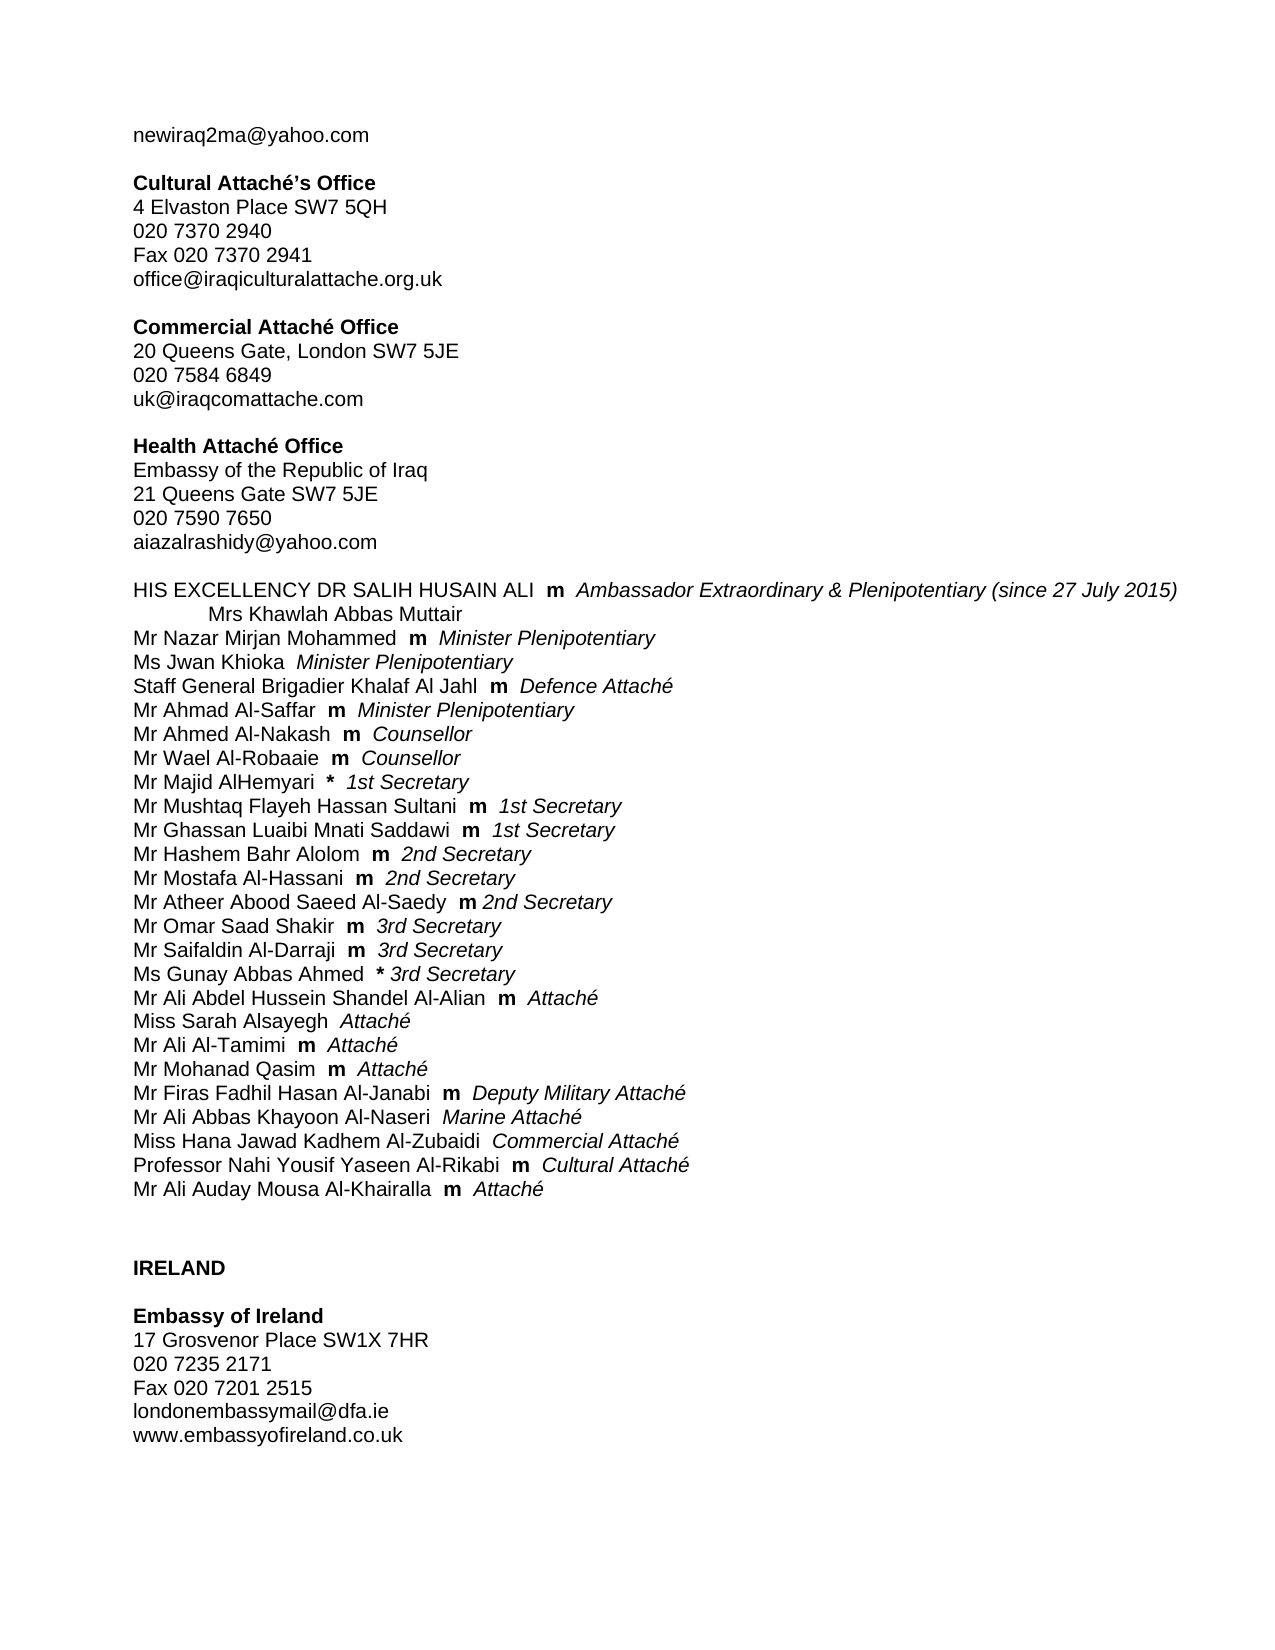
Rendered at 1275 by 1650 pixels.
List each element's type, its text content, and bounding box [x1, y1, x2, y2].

text 4 Elvaston Place SW7 5QH [133, 195, 1181, 219]
text 17 Grosvenor Place SW1X 7HR [133, 1327, 1181, 1351]
text 020 7584 6849 [133, 362, 1181, 386]
text Mr Ali Abbas Khayoon Al-Naseri Marine Attaché [133, 1105, 1181, 1129]
text Mr Mohanad Qasim m Attaché [133, 1057, 1181, 1081]
text Mr Nazar Mirjan Mohammed m Minister Plenipotentiary [133, 626, 1181, 650]
text Mr Wael Al-Robaaie m Counsellor [133, 746, 1181, 770]
text Health Attaché Office [133, 434, 1181, 458]
text londonembassymail@dfa.ie [133, 1399, 1181, 1423]
text Miss Sarah Alsayegh Attaché [133, 1009, 1181, 1033]
text Cultural Attaché’s Office [133, 171, 1181, 195]
text Mr Ali Abdel Hussein Shandel Al-Alian m Attaché [133, 985, 1181, 1009]
subtitle IRELAND [133, 1256, 1181, 1279]
text uk@iraqcomattache.com [133, 386, 1181, 410]
text Embassy of the Republic of Iraq [133, 458, 1181, 482]
text Mr Ahmad Al-Saffar m Minister Plenipotentiary [133, 698, 1181, 722]
text Mr Omar Saad Shakir m 3rd Secretary [133, 913, 1181, 937]
text HIS EXCELLENCY DR SALIH HUSAIN ALI m Ambassador Extraordinary & Plenipotentiary (since 27 July 2015) [133, 578, 1181, 602]
text Mr Ali Al-Tamimi m Attaché [133, 1033, 1181, 1057]
text Miss Hana Jawad Kadhem Al-Zubaidi Commercial Attaché [133, 1129, 1181, 1153]
text 20 Queens Gate, London SW7 5JE [133, 338, 1181, 362]
text 020 7370 2940 [133, 219, 1181, 243]
text Mr Majid AlHemyari * 1st Secretary [133, 770, 1181, 794]
text Ms Gunay Abbas Ahmed * 3rd Secretary [133, 961, 1181, 985]
text Mr Mushtaq Flayeh Hassan Sultani m 1st Secretary [133, 794, 1181, 818]
text Staff General Brigadier Khalaf Al Jahl m Defence Attaché [133, 674, 1181, 698]
subtitle Embassy of Ireland [133, 1303, 1181, 1327]
text Mr Mostafa Al-Hassani m 2nd Secretary [133, 866, 1181, 889]
text Fax 020 7370 2941 [133, 243, 1181, 267]
text Mr Hashem Bahr Alolom m 2nd Secretary [133, 842, 1181, 866]
text Professor Nahi Yousif Yaseen Al-Rikabi m Cultural Attaché [133, 1153, 1181, 1177]
text Fax 020 7201 2515 [133, 1375, 1181, 1399]
text newiraq2ma@yahoo.com [133, 123, 1181, 147]
text aiazalrashidy@yahoo.com [133, 530, 1181, 554]
text Mr Ghassan Luaibi Mnati Saddawi m 1st Secretary [133, 818, 1181, 842]
text 020 7590 7650 [133, 506, 1181, 530]
text office@iraqiculturalattache.org.uk [133, 267, 1181, 291]
text Mrs Khawlah Abbas Muttair [133, 602, 1181, 626]
text Mr Ahmed Al-Nakash m Counsellor [133, 722, 1181, 746]
text 21 Queens Gate SW7 5JE [133, 482, 1181, 506]
text Ms Jwan Khioka Minister Plenipotentiary [133, 650, 1181, 674]
text Commercial Attaché Office [133, 314, 1181, 338]
text 020 7235 2171 [133, 1351, 1181, 1375]
text Mr Ali Auday Mousa Al-Khairalla m Attaché [133, 1177, 1181, 1201]
text Mr Atheer Abood Saeed Al-Saedy m 2nd Secretary [133, 889, 1181, 913]
text Mr Saifaldin Al-Darraji m 3rd Secretary [133, 937, 1181, 961]
text www.embassyofireland.co.uk [133, 1423, 1181, 1447]
text Mr Firas Fadhil Hasan Al-Janabi m Deputy Military Attaché [133, 1081, 1181, 1105]
